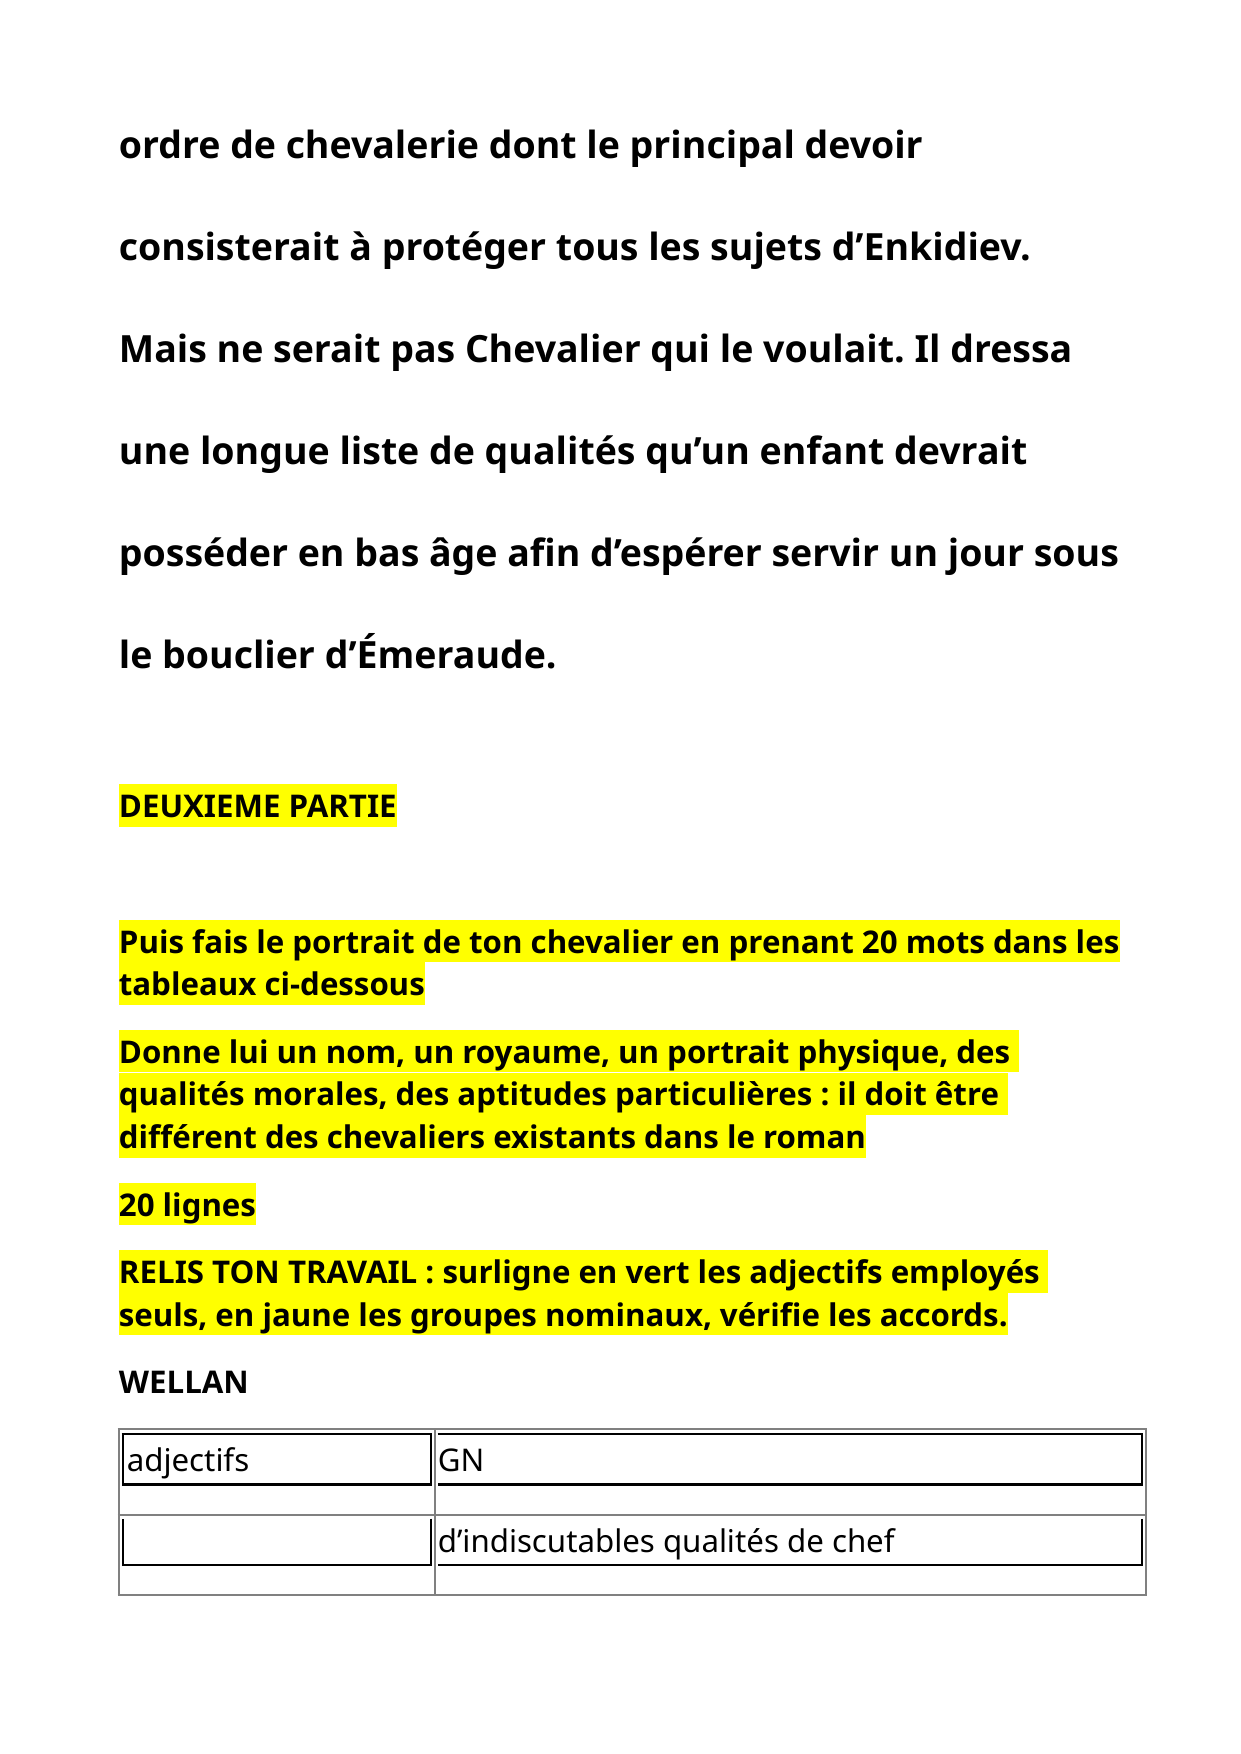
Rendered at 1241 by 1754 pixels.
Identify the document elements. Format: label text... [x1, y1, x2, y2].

table_cell d’indiscutables qualités de chef [436, 1516, 1145, 1594]
text RELIS TON TRAVAIL : surligne en vert les adjectifs employés seuls, en jaune les groupes nominaux, vérifie les accords. [119, 1250, 1123, 1335]
table_header GN [436, 1430, 1145, 1513]
table_cell [120, 1516, 434, 1594]
text 20 lignes [119, 1183, 1123, 1225]
table_header adjectifs [120, 1430, 434, 1513]
text DEUXIEME PARTIE [119, 784, 1123, 827]
text WELLAN [119, 1360, 1123, 1403]
text ordre de chevalerie dont le principal devoir consisterait à protéger tous les sujets d’Enkidiev. Mais ne serait pas Chevalier qui le voulait. Il dressa une longue liste de qualités qu’un enfant devrait posséder en bas âge afin d’espérer servir un jour sous le bouclier d’Émeraude. [119, 118, 1123, 679]
text Puis fais le portrait de ton chevalier en prenant 20 mots dans les tableaux ci-dessous [119, 919, 1123, 1005]
text Donne lui un nom, un royaume, un portrait physique, des qualités morales, des aptitudes particulières : il doit être différent des chevaliers existants dans le roman [119, 1030, 1123, 1158]
